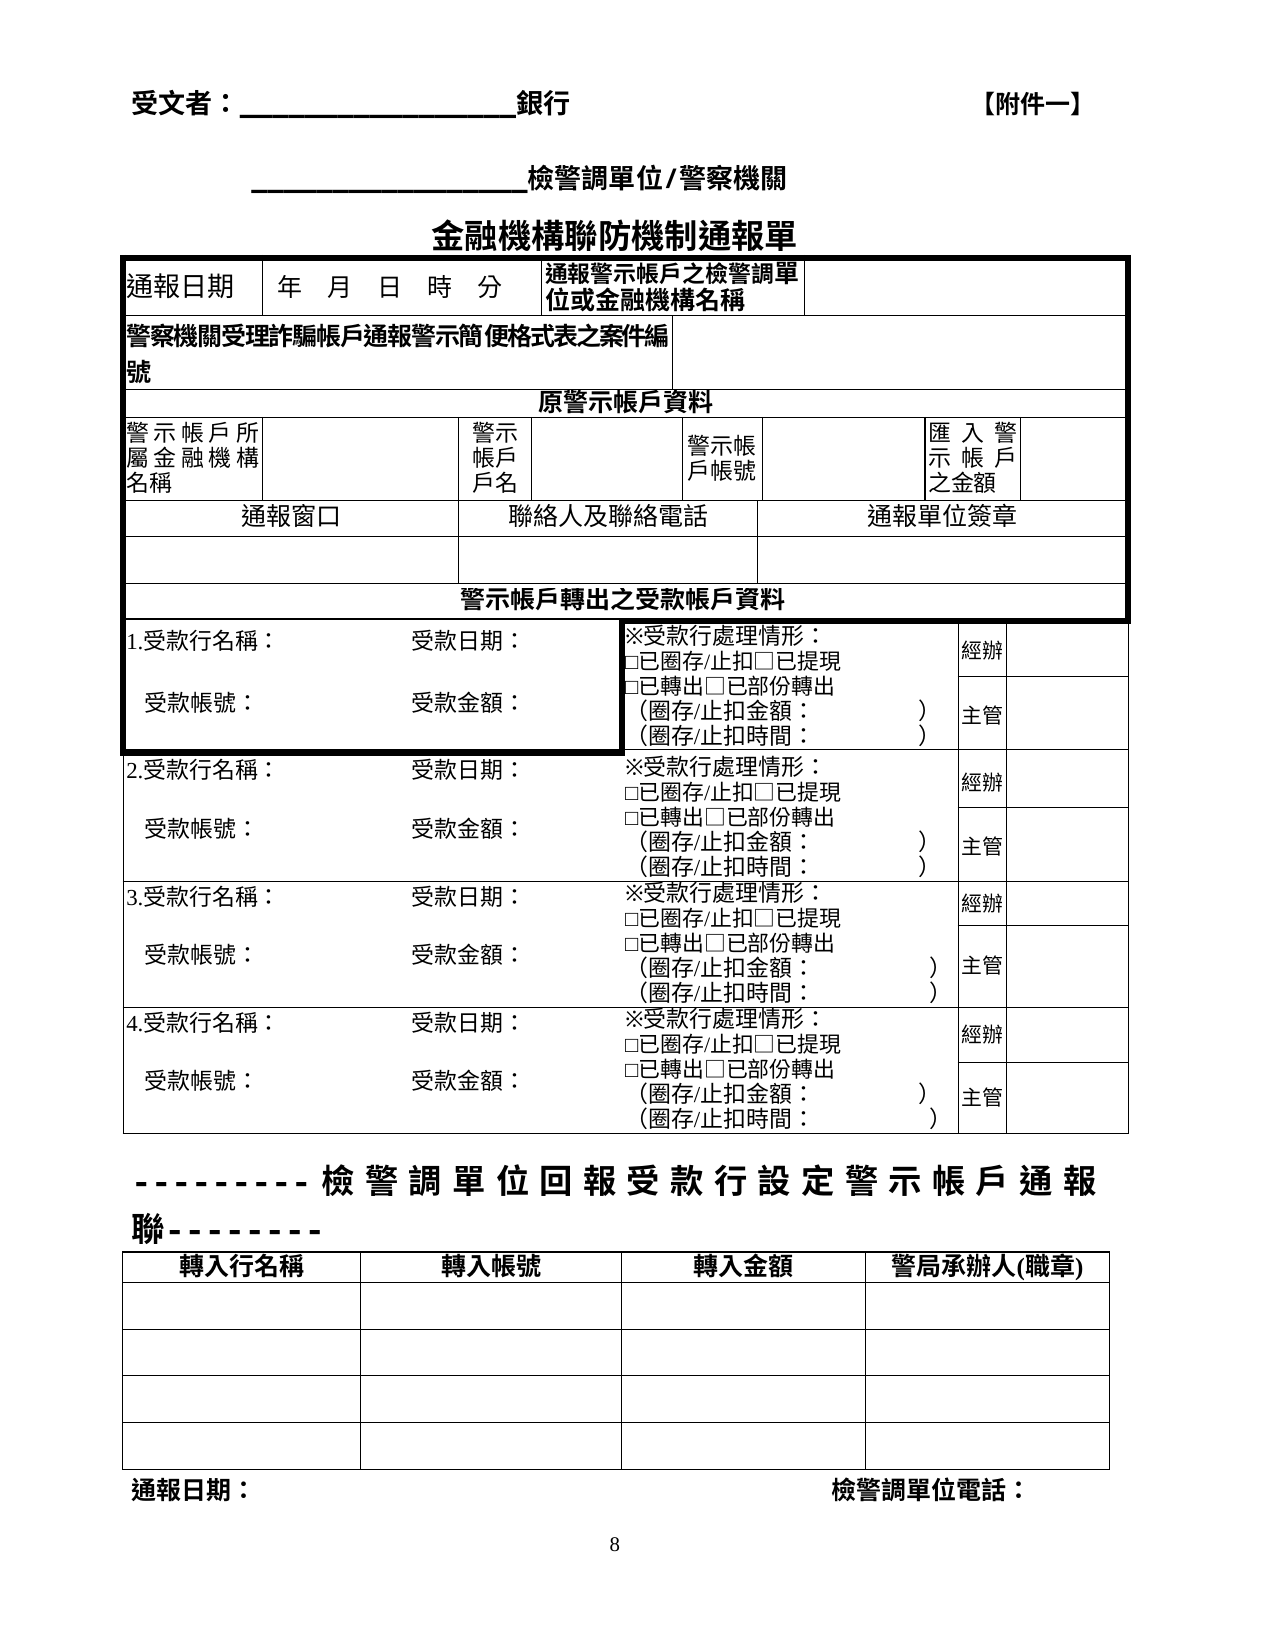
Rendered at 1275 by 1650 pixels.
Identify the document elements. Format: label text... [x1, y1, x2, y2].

table_cell 經辦 [959, 750, 1006, 807]
table_cell [123, 1423, 360, 1469]
table_cell [622, 1423, 865, 1469]
table_cell 受款日期： 受款金額： [409, 882, 622, 1007]
table_cell [123, 1283, 360, 1328]
table_cell 4.受款行名稱： 受款帳號： [124, 1008, 409, 1133]
text _________________檢警調單位/警察機關 [131, 157, 1098, 196]
table_cell [866, 1423, 1109, 1469]
table_cell 受款日期： 受款金額： [409, 620, 619, 749]
table_cell ※受款行處理情形： □已圈存/止扣□已提現 □已轉出□已部份轉出 （圈存/止扣金額： ） （圈存/止扣時間： ） [625, 624, 958, 749]
table_cell 1.受款行名稱： 受款帳號： [126, 620, 409, 749]
text 通報日期： 檢警調單位電話： [131, 1470, 1098, 1506]
table_cell 受款日期： 受款金額： [409, 756, 622, 881]
table_cell [1007, 677, 1128, 749]
table_header 轉入金額 [622, 1253, 865, 1282]
table_cell 主管 [959, 808, 1006, 881]
table_cell [1007, 926, 1128, 1007]
table_cell [673, 316, 1125, 389]
table_cell ※受款行處理情形： □已圈存/止扣□已提現 □已轉出□已部份轉出 （圈存/止扣金額： ） （圈存/止扣時間： ） [622, 1008, 958, 1133]
table_cell [361, 1376, 621, 1422]
table_cell [123, 1330, 360, 1375]
table_cell [838, 584, 1125, 618]
table_header 通報警示帳戶之檢警調單位或金融機構名稱 [542, 261, 804, 315]
table_cell [1007, 624, 1128, 676]
table_cell [361, 1423, 621, 1469]
table_cell 經辦 [959, 624, 1006, 676]
table_cell [1007, 1008, 1128, 1062]
table_cell [123, 1376, 360, 1422]
table_cell 主管 [959, 926, 1006, 1007]
table_header 年 月 日 時 分 [263, 261, 541, 315]
table_cell 經辦 [959, 882, 1006, 925]
table_cell [409, 584, 445, 618]
table_cell 2.受款行名稱： 受款帳號： [124, 756, 409, 881]
table_cell [763, 418, 924, 500]
table_cell ※受款行處理情形： □已圈存/止扣□已提現 □已轉出□已部份轉出 （圈存/止扣金額： ） （圈存/止扣時間： ） [622, 750, 958, 881]
table_cell [126, 584, 409, 618]
table_header 通報日期 [126, 261, 262, 315]
table_cell 主管 [959, 677, 1006, 749]
table_cell [361, 1330, 621, 1375]
table_cell 聯絡人及聯絡電話 [459, 501, 757, 536]
table_cell [445, 584, 838, 618]
table_cell [622, 1283, 865, 1328]
table_cell 匯入警示帳戶之金額 [926, 418, 1020, 500]
table_cell 警察機關受理詐騙帳戶通報警示簡便格式表之案件編號 [126, 316, 672, 389]
table_cell [532, 418, 682, 500]
table_cell [1007, 750, 1128, 807]
text 受文者：_________________銀行 【附件一】 [131, 75, 1098, 123]
table_cell 3.受款行名稱： 受款帳號： [124, 882, 409, 1007]
table_cell 警示帳戶所屬金融機構名稱 [126, 418, 262, 500]
table_cell [866, 1376, 1109, 1422]
table_cell 主管 [959, 1063, 1006, 1133]
table_cell 經辦 [959, 1008, 1006, 1062]
table_cell [1007, 882, 1128, 925]
table_cell [263, 418, 458, 500]
table_header 轉入帳號 [361, 1253, 621, 1282]
table_header [805, 261, 1125, 315]
table_cell 原警示帳戶資料 [126, 390, 1125, 417]
table_cell [459, 537, 757, 581]
text ---------檢警調單位回報受款行設定警示帳戶通報聯-------- [131, 1154, 1098, 1251]
table_cell ※受款行處理情形： □已圈存/止扣□已提現 □已轉出□已部份轉出 （圈存/止扣金額： ） （圈存/止扣時間： ） [622, 882, 958, 1007]
table_header 警局承辦人(職章) [866, 1253, 1109, 1282]
text 金融機構聯防機制通報單 [131, 221, 1098, 255]
table_cell [622, 1376, 865, 1422]
table_cell [1007, 808, 1128, 881]
table_cell [361, 1283, 621, 1328]
table_cell 通報窗口 [126, 501, 458, 536]
table_cell [126, 537, 458, 583]
table_cell [622, 1330, 865, 1375]
table_cell 警示帳戶帳號 [683, 418, 762, 500]
table_cell [866, 1283, 1109, 1328]
table_header 轉入行名稱 [123, 1253, 360, 1282]
table_cell [1021, 418, 1125, 500]
table_cell 通報單位簽章 [758, 501, 1125, 536]
table_cell [1007, 1063, 1128, 1133]
table_cell [758, 537, 1125, 583]
table_cell 受款日期： 受款金額： [409, 1008, 622, 1133]
table_cell [866, 1330, 1109, 1375]
table_cell 警示帳戶戶名 [459, 418, 531, 500]
